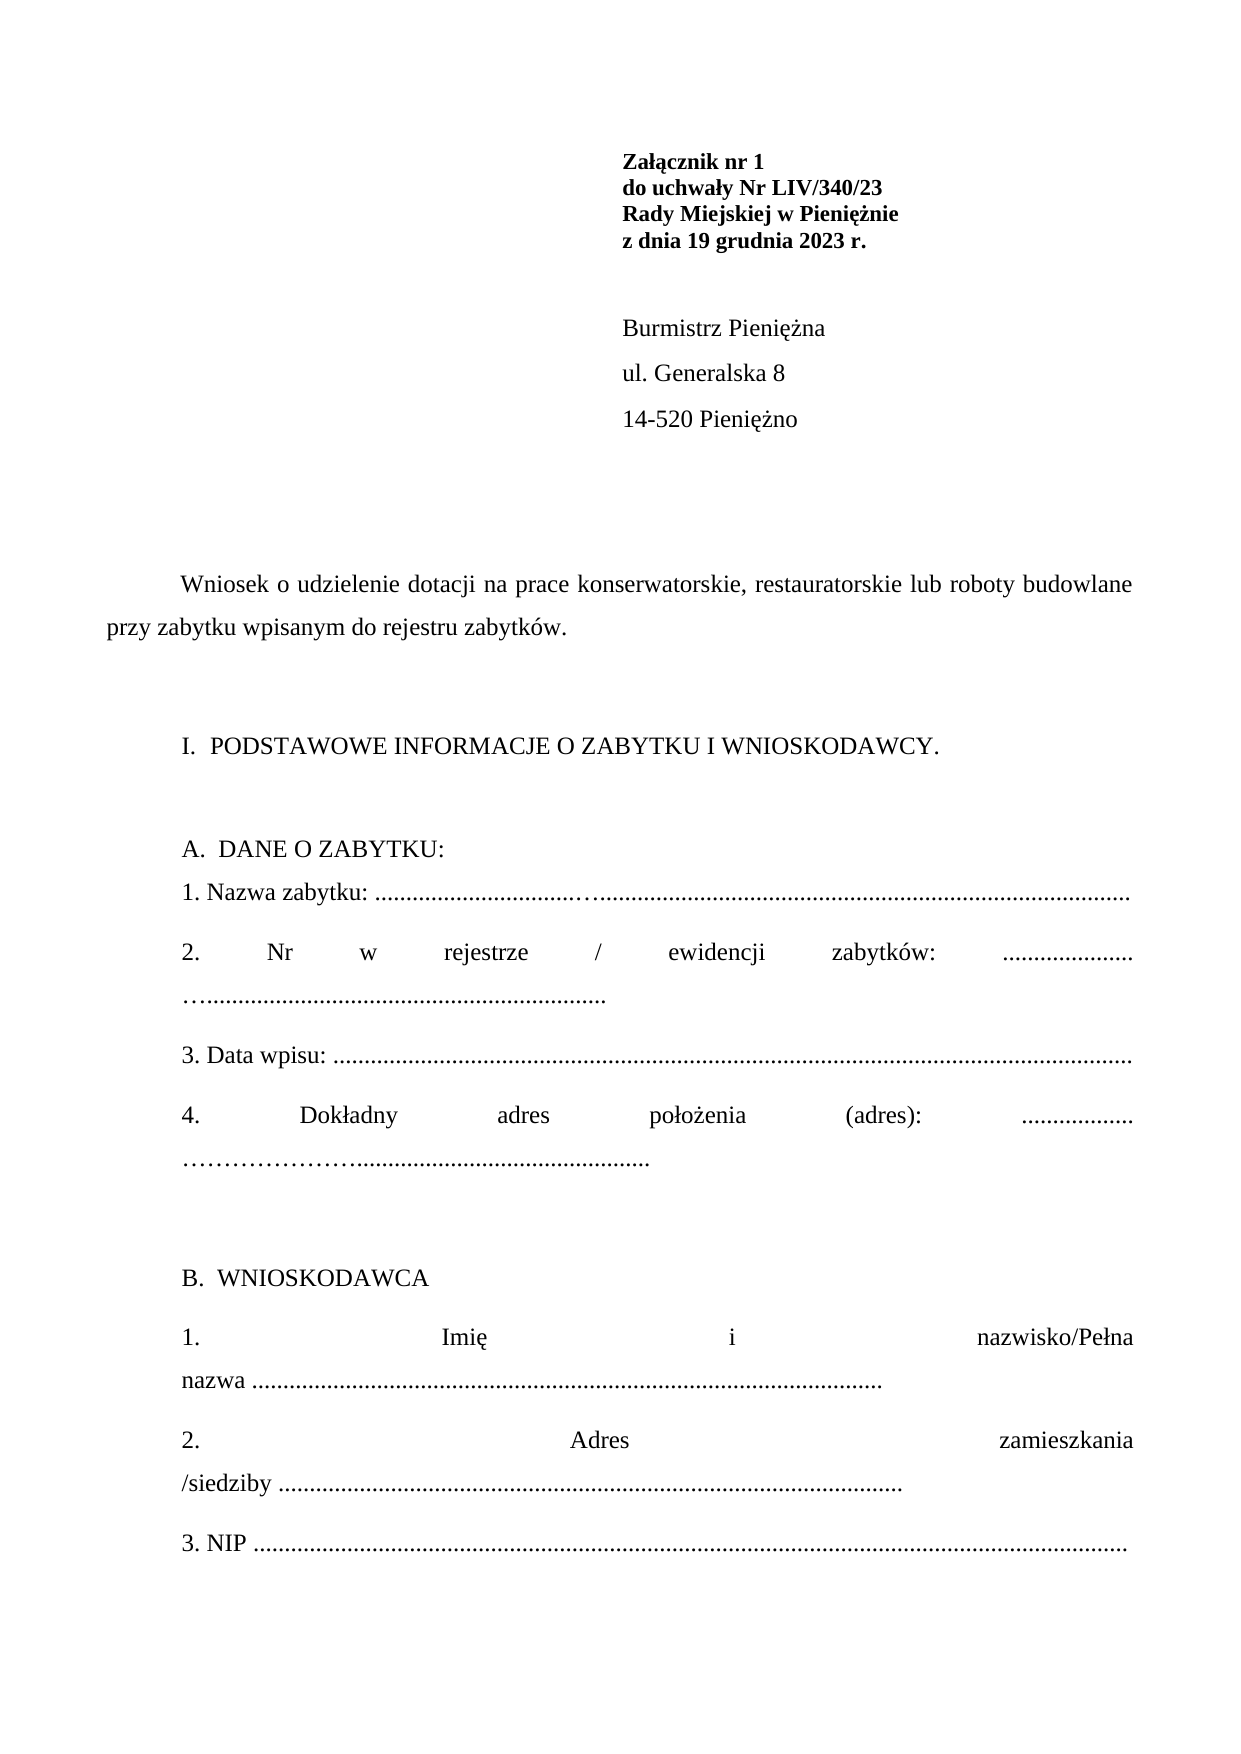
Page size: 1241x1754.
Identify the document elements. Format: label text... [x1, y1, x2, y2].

list 2. Adres zamieszkania /siedziby .................................................................................................... [181, 1425, 1134, 1497]
text A. DANE O ZABYTKU: [181, 791, 1134, 863]
list Burmistrz Pieniężna [106, 313, 1134, 342]
list Rady Miejskiej w Pieniężnie [106, 200, 1134, 227]
list 1. Nazwa zabytku: ................................…..................................................................................... [181, 877, 1134, 906]
list PODSTAWOWE INFORMACJE O ZABYTKU I WNIOSKODAWCY. [181, 731, 1134, 760]
list 2. Nr w rejestrze / ewidencji zabytków: .....................…................................................................ [181, 937, 1134, 1009]
list 3. Data wpisu: ................................................................................................................................ [181, 1040, 1134, 1069]
list ul. Generalska 8 [106, 358, 1134, 387]
list 1. Imię i nazwisko/Pełna nazwa ..................................................................................................... [181, 1322, 1134, 1394]
list Załącznik nr 1 [106, 148, 1134, 174]
list B. WNIOSKODAWCA [181, 1263, 1134, 1291]
list z dnia 19 grudnia 2023 r. [106, 227, 1134, 253]
list 3. NIP ............................................................................................................................................ [181, 1528, 1134, 1557]
list 4. Dokładny adres położenia (adres): ..................…………………............................................... [181, 1100, 1134, 1172]
text Wniosek o udzielenie dotacji na prace konserwatorskie, restauratorskie lub roboty budowlane przy zabytku wpisanym do rejestru zabytków. [106, 569, 1134, 641]
list 14-520 Pieniężno [106, 404, 1134, 432]
list do uchwały Nr LIV/340/23 [106, 174, 1134, 200]
